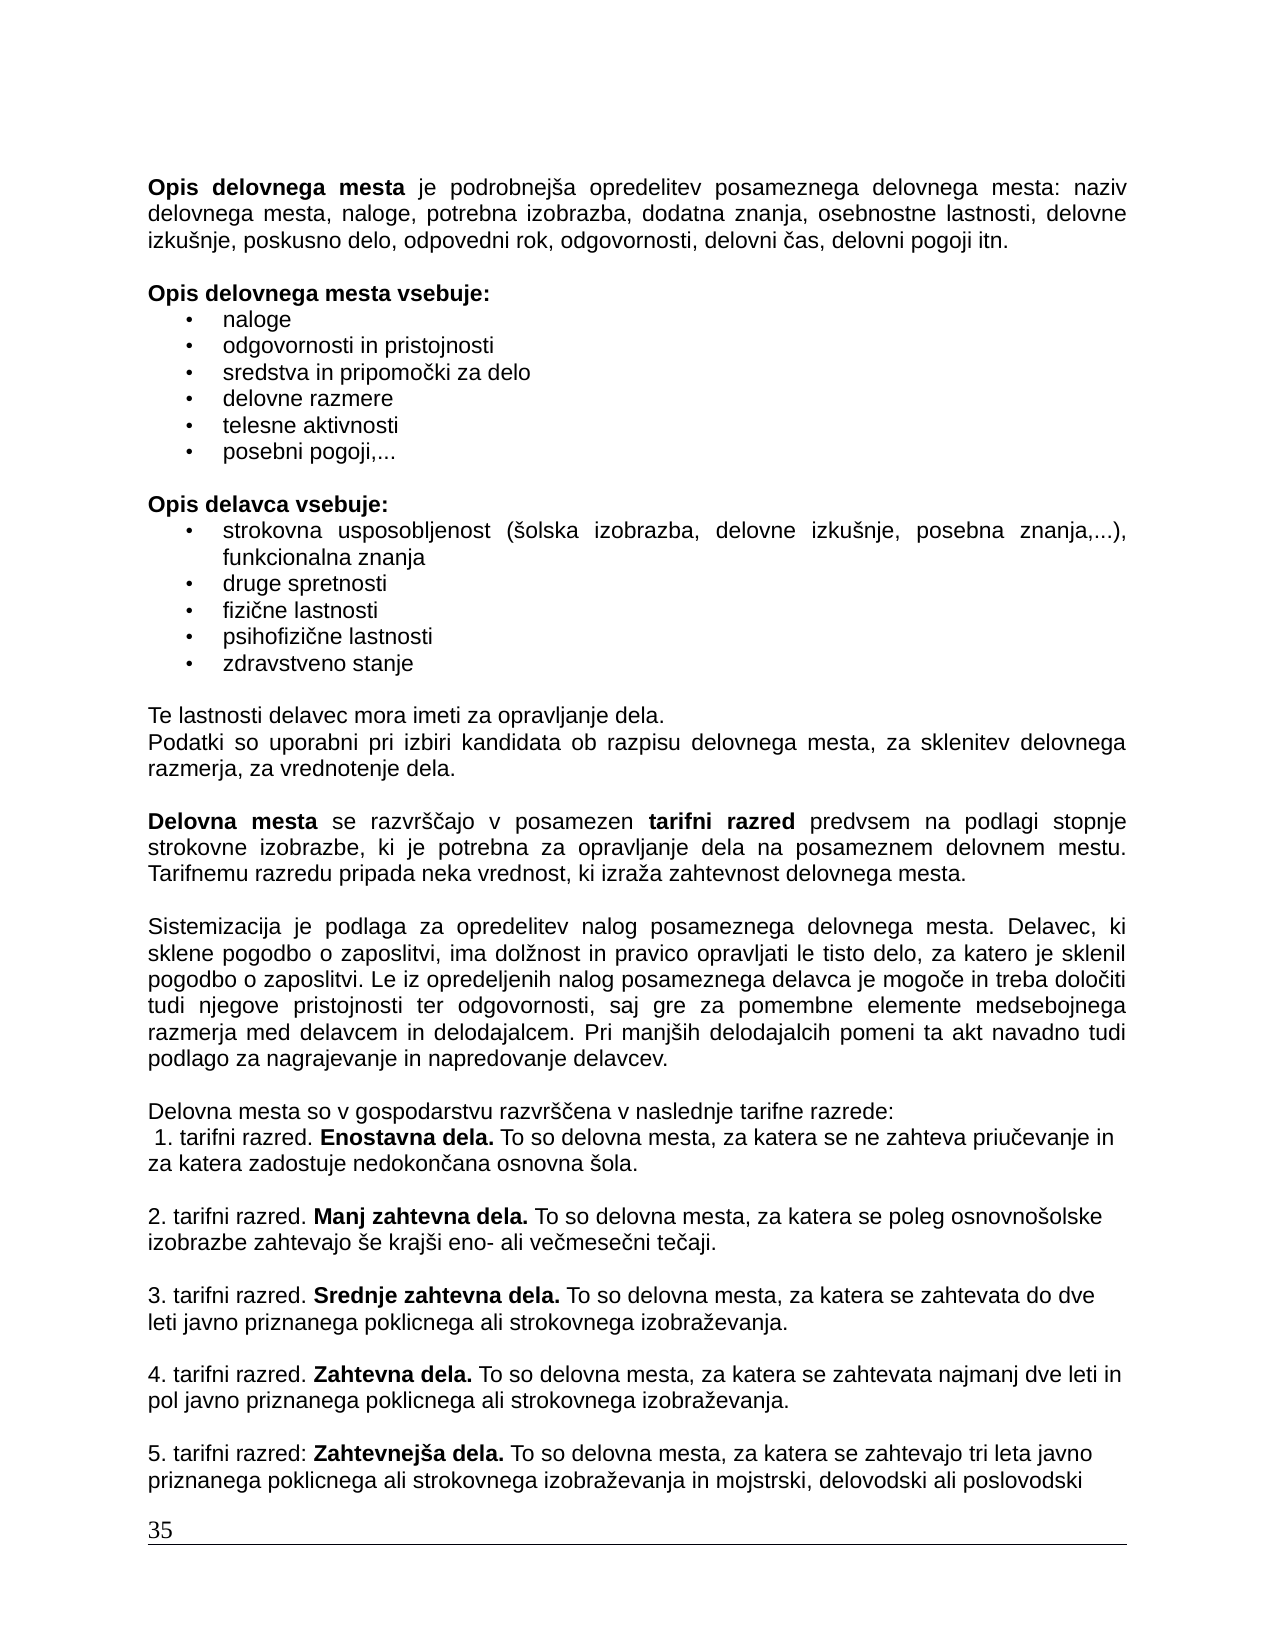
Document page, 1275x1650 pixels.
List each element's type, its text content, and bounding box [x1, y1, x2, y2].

list zdravstveno stanje [185, 649, 1127, 676]
list fizične lastnosti [185, 597, 1127, 623]
text 1. tarifni razred. Enostavna dela. To so delovna mesta, za katera se ne zahteva priučevanje in za katera zadostuje nedokončana osnovna šola. 2. tarifni razred. Manj zahtevna dela. To so delovna mesta, za katera se poleg osnovnošolske izobrazbe zahtevajo še krajši eno- ali večmesečni tečaji. 3. tarifni razred. Srednje zahtevna dela. To so delovna mesta, za katera se zahtevata do dve leti javno priznanega poklicnega ali strokovnega izobraževanja. 4. tarifni razred. Zahtevna dela. To so delovna mesta, za katera se zahtevata najmanj dve leti in pol javno priznanega poklicnega ali strokovnega izobraževanja. 5. tarifni razred: Zahtevnejša dela. To so delovna mesta, za katera se zahtevajo tri leta javno priznanega poklicnega ali strokovnega izobraževanja in mojstrski, delovodski ali poslovodski [148, 1124, 1127, 1493]
list posebni pogoji,... [185, 438, 1127, 464]
text Delovna mesta se razvrščajo v posamezen tarifni razred predvsem na podlagi stopnje strokovne izobrazbe, ki je potrebna za opravljanje dela na posameznem delovnem mestu. Tarifnemu razredu pripada neka vrednost, ki izraža zahtevnost delovnega mesta. [148, 808, 1127, 887]
list telesne aktivnosti [185, 412, 1127, 438]
list druge spretnosti [185, 570, 1127, 597]
text Sistemizacija je podlaga za opredelitev nalog posameznega delovnega mesta. Delavec, ki sklene pogodbo o zaposlitvi, ima dolžnost in pravico opravljati le tisto delo, za katero je sklenil pogodbo o zaposlitvi. Le iz opredeljenih nalog posameznega delavca je mogoče in treba določiti tudi njegove pristojnosti ter odgovornosti, saj gre za pomembne elemente medsebojnega razmerja med delavcem in delodajalcem. Pri manjših delodajalcih pomeni ta akt navadno tudi podlago za nagrajevanje in napredovanje delavcev. [148, 887, 1127, 1071]
text Opis delovnega mesta je podrobnejša opredelitev posameznega delovnega mesta: naziv delovnega mesta, naloge, potrebna izobrazba, dodatna znanja, osebnostne lastnosti, delovne izkušnje, poskusno delo, odpovedni rok, odgovornosti, delovni čas, delovni pogoji itn. [148, 174, 1127, 253]
list delovne razmere [185, 385, 1127, 412]
text Podatki so uporabni pri izbiri kandidata ob razpisu delovnega mesta, za sklenitev delovnega razmerja, za vrednotenje dela. [148, 729, 1127, 781]
list psihofizične lastnosti [185, 623, 1127, 649]
list odgovornosti in pristojnosti [185, 332, 1127, 359]
text Opis delovnega mesta vsebuje: [148, 279, 1127, 306]
text Te lastnosti delavec mora imeti za opravljanje dela. [148, 702, 1127, 729]
list sredstva in pripomočki za delo [185, 359, 1127, 385]
list naloge [185, 306, 1127, 332]
text Delovna mesta so v gospodarstvu razvrščena v naslednje tarifne razrede: [148, 1098, 1127, 1124]
text Opis delavca vsebuje: [148, 491, 1127, 517]
list strokovna usposobljenost (šolska izobrazba, delovne izkušnje, posebna znanja,...), funkcionalna znanja [185, 517, 1127, 570]
